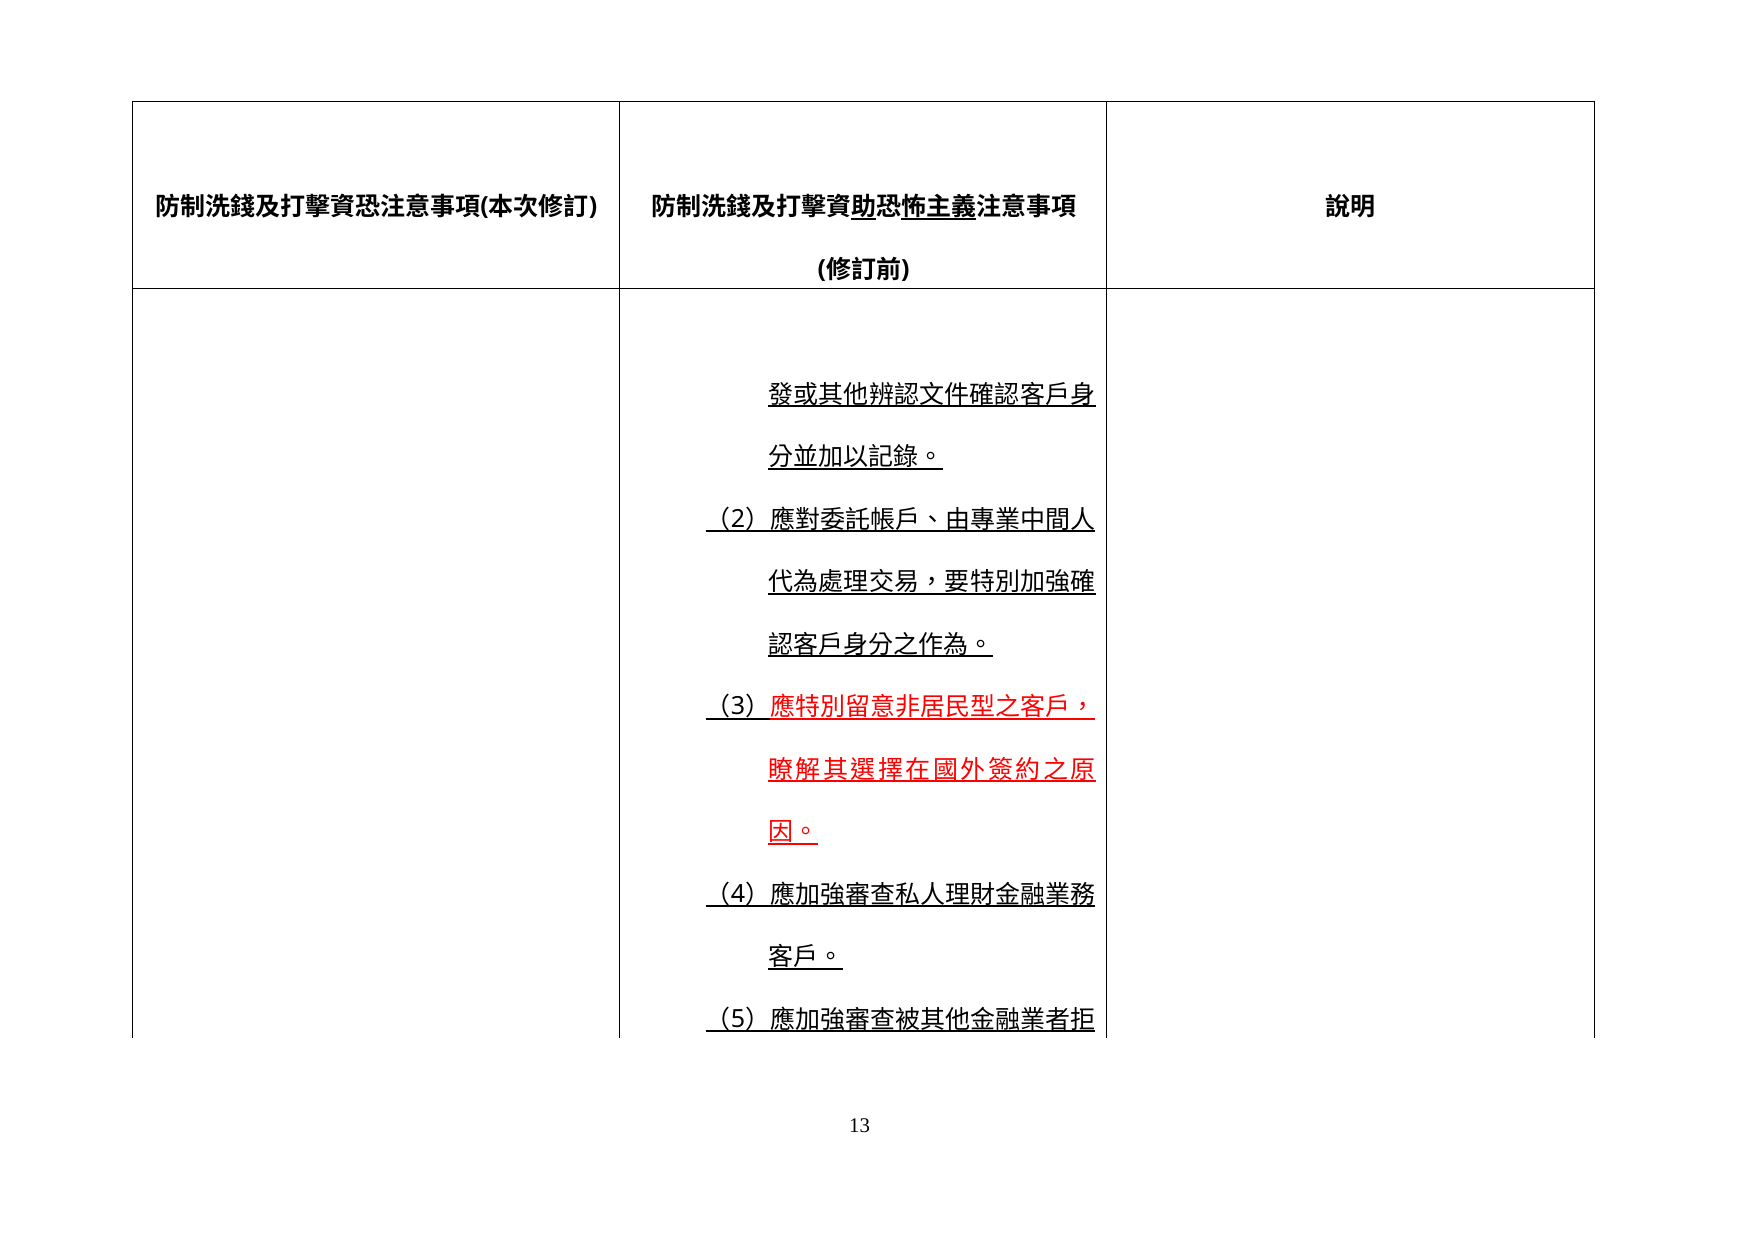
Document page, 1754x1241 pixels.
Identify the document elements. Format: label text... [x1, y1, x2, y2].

table_cell 發或其他辨認文件確認客戶身分並加以記錄。 （2）應對委託帳戶、由專業中間人代為處理交易，要特別加強確認客戶身分之作為。 （3）應特別留意非居民型之客戶，瞭解其選擇在國外簽約之原因。 （4）應加強審查私人理財金融業務客戶。 （5）應加強審查被其他金融業者拒 [620, 289, 1106, 1038]
table_header 防制洗錢及打擊資恐注意事項(本次修訂) [133, 102, 619, 288]
table_cell [133, 289, 619, 1038]
table_cell [1107, 289, 1594, 1038]
table_header 說明 [1107, 102, 1594, 288]
table_header 防制洗錢及打擊資助恐怖主義注意事項 (修訂前) [620, 102, 1106, 288]
